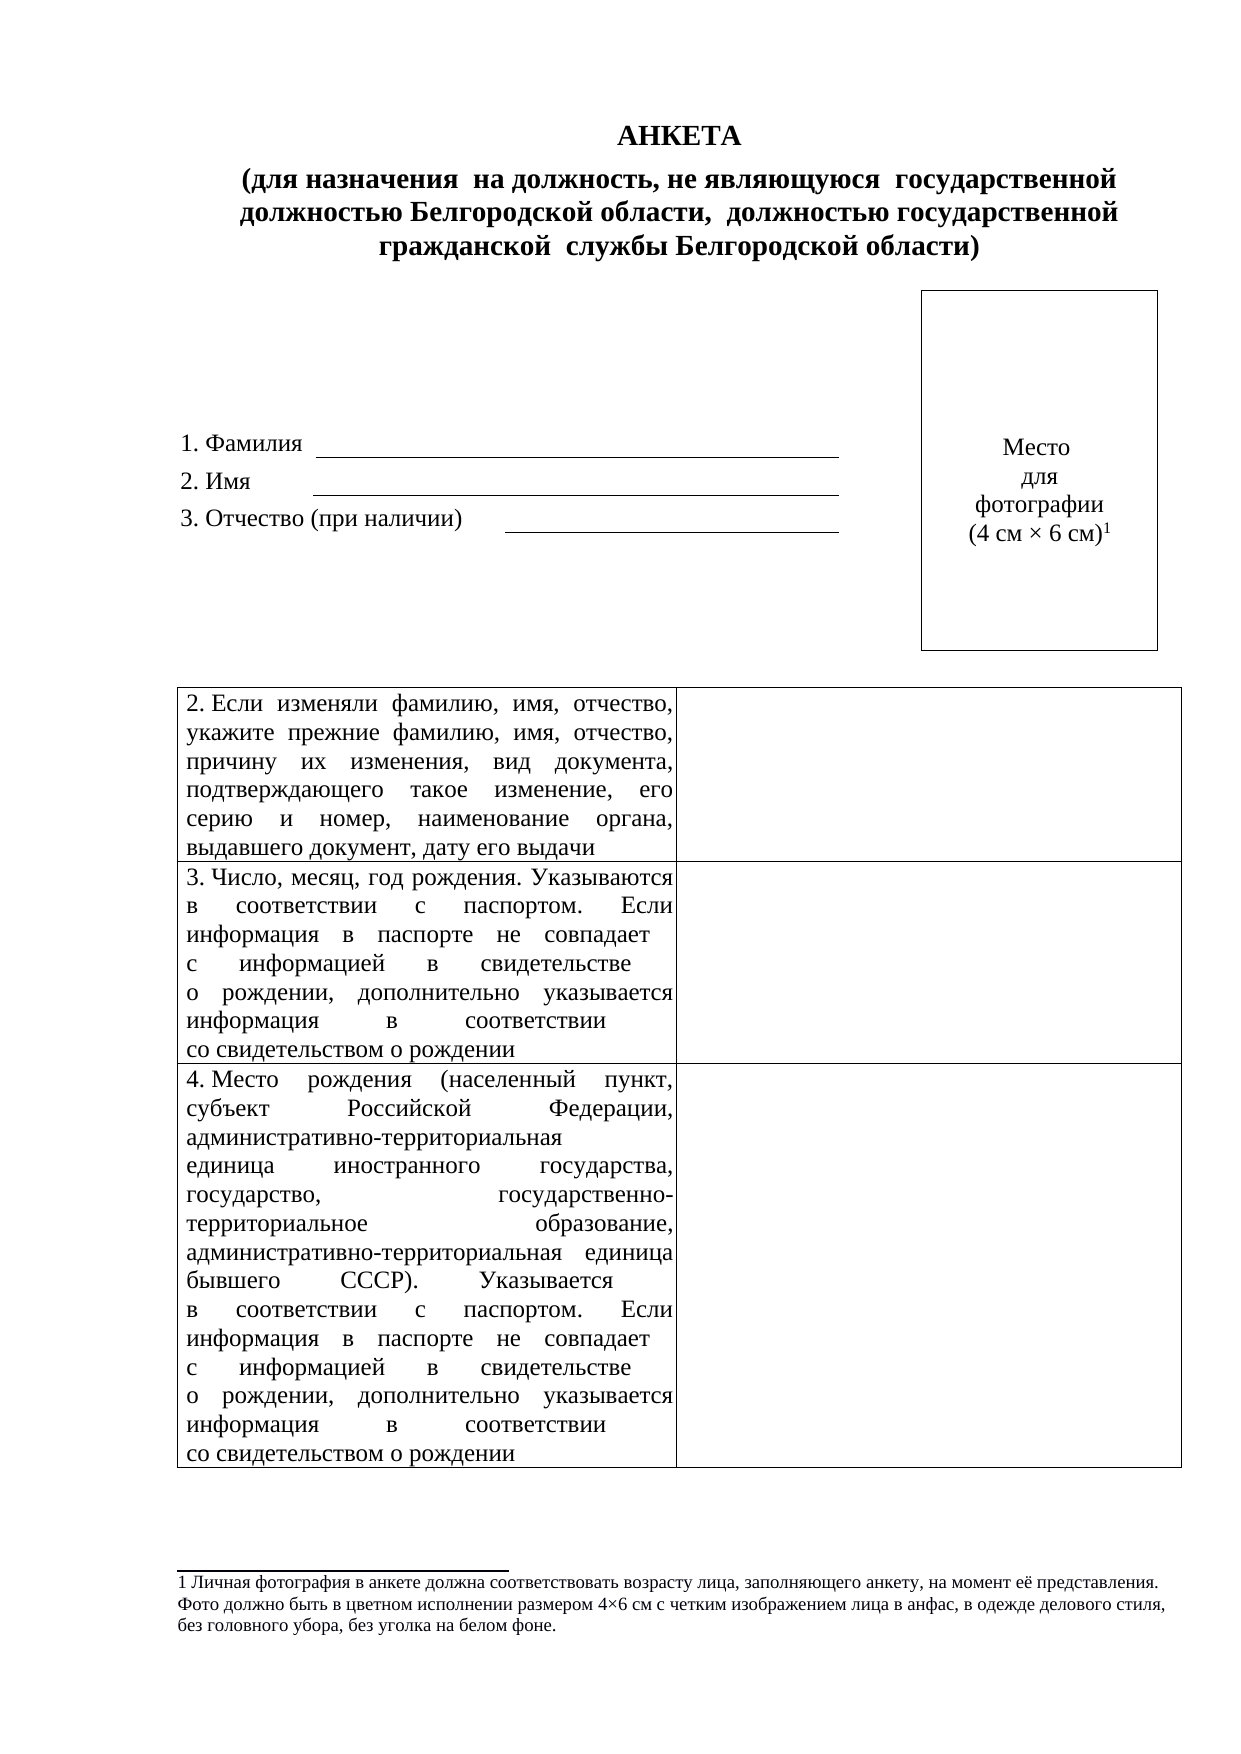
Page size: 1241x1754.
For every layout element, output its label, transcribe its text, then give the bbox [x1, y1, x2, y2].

table_header 2. Если изменяли фамилию, имя, отчество, укажите прежние фамилию, имя, отчество, причину их изменения, вид документа, подтверждающего такое изменение, его серию и номер, наименование органа, выдавшего документ, дату его выдачи [178, 688, 676, 861]
text АНКЕТА [177, 118, 1181, 152]
table_cell 3. Число, месяц, год рождения. Указываются в соответствии с паспортом. Если информация в паспорте не совпадает с информацией в свидетельстве о рождении, дополнительно указывается информация в соответствии со свидетельством о рождении [178, 862, 676, 1063]
table_cell [505, 496, 839, 532]
table_cell 1. Фамилия [177, 420, 316, 457]
table_cell [313, 457, 839, 494]
table_cell [316, 420, 839, 457]
table_cell 3. Отчество (при наличии) [177, 495, 505, 532]
table_cell [177, 532, 921, 650]
table_cell [839, 495, 921, 532]
table_cell [677, 1064, 1181, 1467]
table_header Место для фотографии (4 см × 6 см) [922, 291, 1157, 650]
table_cell [839, 420, 921, 457]
table_header [177, 290, 921, 419]
table_cell [839, 457, 921, 494]
table_header [677, 688, 1181, 861]
table_cell 4. Место рождения (населенный пункт, субъект Российской Федерации, административно-территориальная единица иностранного государства, государство, государственно-территориальное образование, административно-территориальная единица бывшего СССР). Указывается в соответствии с паспортом. Если информация в паспорте не совпадает с информацией в свидетельстве о рождении, дополнительно указывается информация в соответствии со свидетельством о рождении [178, 1064, 676, 1467]
text (для назначения на должность, не являющуюся государственной должностью Белгородской области, должностью государственной гражданской службы Белгородской области) [177, 161, 1181, 262]
table_cell 2. Имя [177, 457, 313, 494]
table_cell [677, 862, 1181, 1063]
